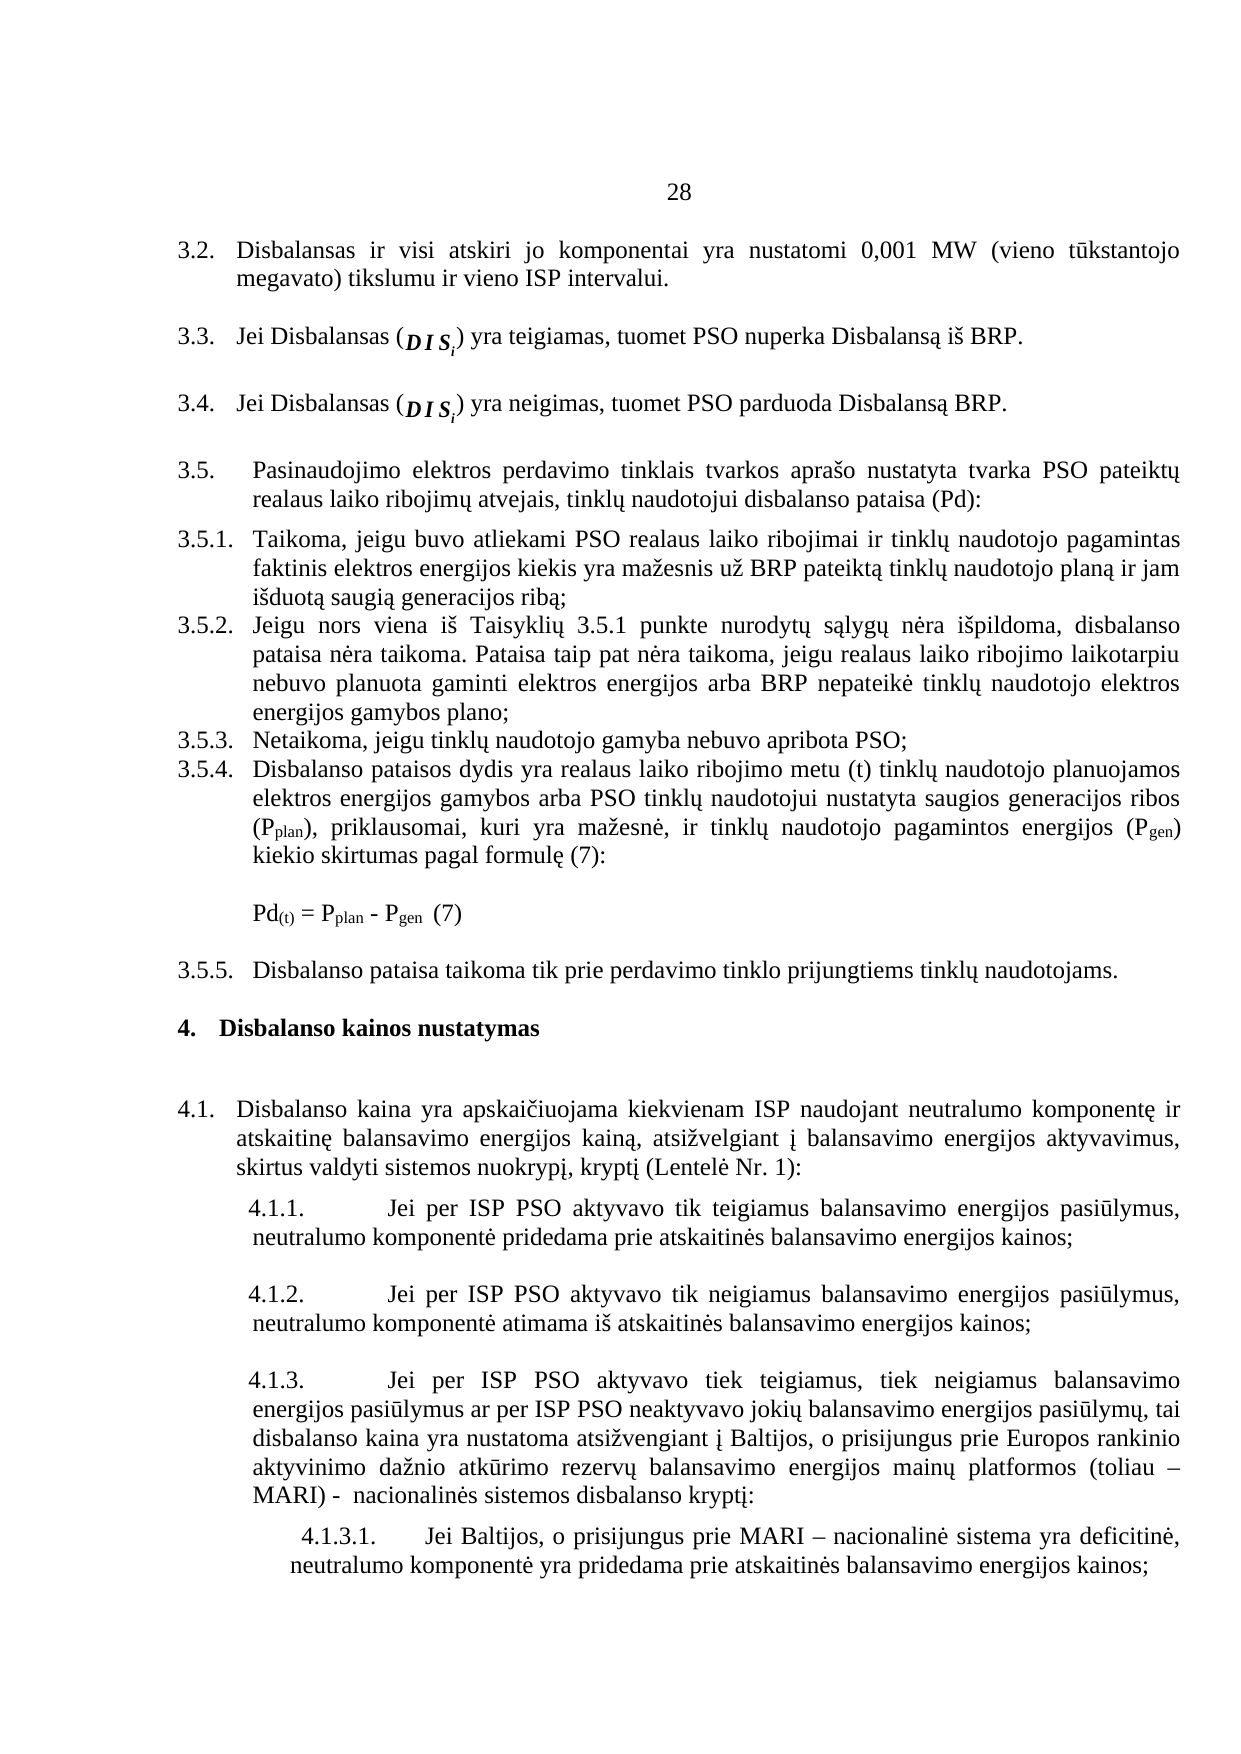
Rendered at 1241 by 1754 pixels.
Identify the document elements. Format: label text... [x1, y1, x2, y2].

text 3.5.5. Disbalanso pataisa taikoma tik prie perdavimo tinklo prijungtiems tinklų naudotojams. [177, 956, 1181, 984]
text 3.3. Jei Disbalansas () yra teigiamas, tuomet PSO nuperka Disbalansą iš BRP. [177, 321, 1181, 359]
text 3.5.2. Jeigu nors viena iš Taisyklių 3.5.1 punkte nurodytų sąlygų nėra išpildoma, disbalanso pataisa nėra taikoma. Pataisa taip pat nėra taikoma, jeigu realaus laiko ribojimo laikotarpiu nebuvo planuota gaminti elektros energijos arba BRP nepateikė tinklų naudotojo elektros energijos gamybos plano; [177, 611, 1181, 726]
text 3.5.1. Taikoma, jeigu buvo atliekami PSO realaus laiko ribojimai ir tinklų naudotojo pagamintas faktinis elektros energijos kiekis yra mažesnis už BRP pateiktą tinklų naudotojo planą ir jam išduotą saugią generacijos ribą; [177, 524, 1181, 611]
text 3.5.3. Netaikoma, jeigu tinklų naudotojo gamyba nebuvo apribota PSO; [177, 726, 1181, 754]
text 4. Disbalanso kainos nustatymas [177, 1013, 1181, 1042]
text Pd(t) = Pplan - Pgen (7) [252, 898, 1181, 927]
text 3.2. Disbalansas ir visi atskiri jo komponentai yra nustatomi 0,001 MW (vieno tūkstantojo megavato) tikslumu ir vieno ISP intervalui. [177, 235, 1181, 292]
text 4.1. Disbalanso kaina yra apskaičiuojama kiekvienam ISP naudojant neutralumo komponentę ir atskaitinę balansavimo energijos kainą, atsižvelgiant į balansavimo energijos aktyvavimus, skirtus valdyti sistemos nuokrypį, kryptį (Lentelė Nr. 1): [177, 1094, 1181, 1181]
text 3.5.4. Disbalanso pataisos dydis yra realaus laiko ribojimo metu (t) tinklų naudotojo planuojamos elektros energijos gamybos arba PSO tinklų naudotojui nustatyta saugios generacijos ribos (Pplan), priklausomai, kuri yra mažesnė, ir tinklų naudotojo pagamintos energijos (Pgen) kiekio skirtumas pagal formulę (7): [177, 754, 1181, 869]
text 3.5. Pasinaudojimo elektros perdavimo tinklais tvarkos aprašo nustatyta tvarka PSO pateiktų realaus laiko ribojimų atvejais, tinklų naudotojui disbalanso pataisa (Pd): [177, 455, 1181, 512]
text 4.1.1. Jei per ISP PSO aktyvavo tik teigiamus balansavimo energijos pasiūlymus, neutralumo komponentė pridedama prie atskaitinės balansavimo energijos kainos; [248, 1193, 1181, 1250]
text 3.4. Jei Disbalansas () yra neigimas, tuomet PSO parduoda Disbalansą BRP. [177, 388, 1181, 426]
text 4.1.3. Jei per ISP PSO aktyvavo tiek teigiamus, tiek neigiamus balansavimo energijos pasiūlymus ar per ISP PSO neaktyvavo jokių balansavimo energijos pasiūlymų, tai disbalanso kaina yra nustatoma atsižvengiant į Baltijos, o prisijungus prie Europos rankinio aktyvinimo dažnio atkūrimo rezervų balansavimo energijos mainų platformos (toliau – MARI) - nacionalinės sistemos disbalanso kryptį: [248, 1365, 1181, 1509]
text 4.1.2. Jei per ISP PSO aktyvavo tik neigiamus balansavimo energijos pasiūlymus, neutralumo komponentė atimama iš atskaitinės balansavimo energijos kainos; [248, 1279, 1181, 1337]
text 4.1.3.1. Jei Baltijos, o prisijungus prie MARI – nacionalinė sistema yra deficitinė, neutralumo komponentė yra pridedama prie atskaitinės balansavimo energijos kainos; [290, 1521, 1181, 1578]
